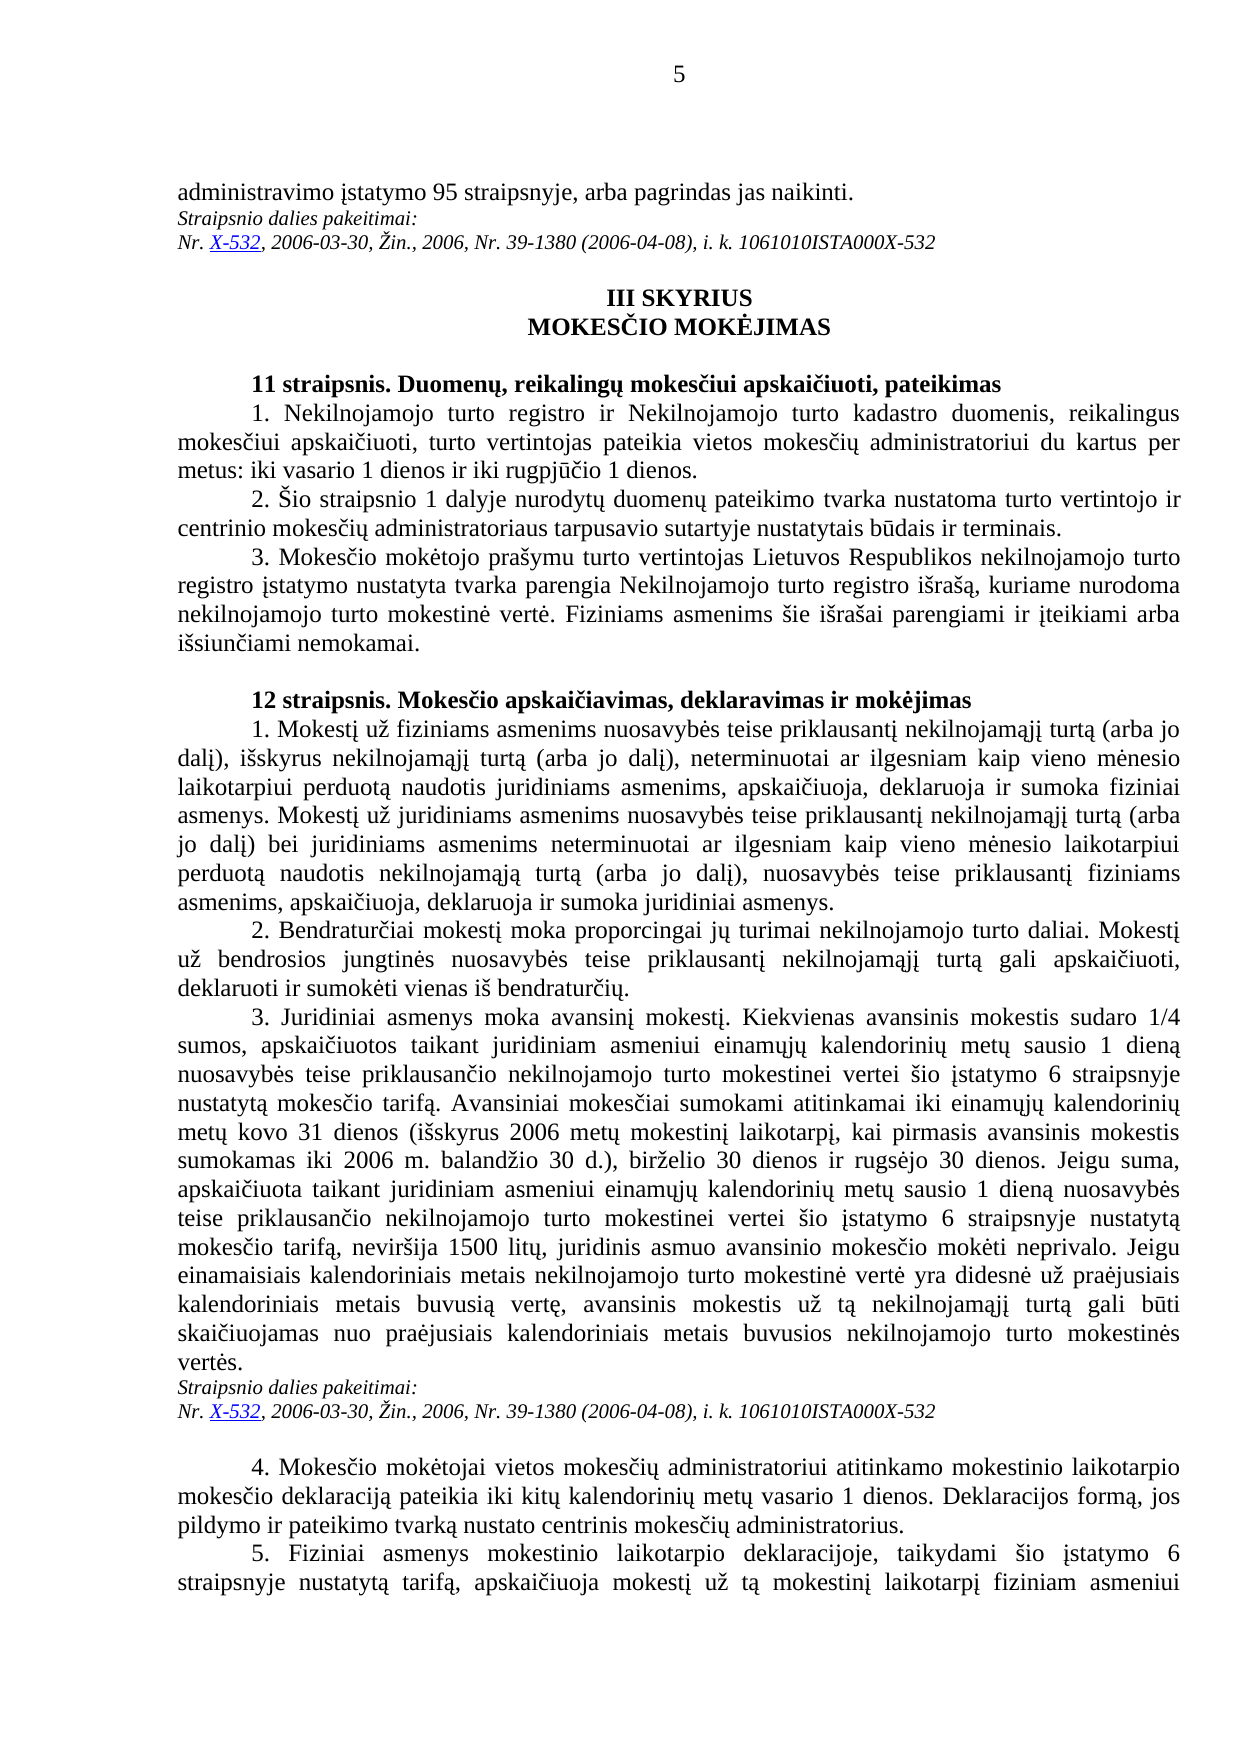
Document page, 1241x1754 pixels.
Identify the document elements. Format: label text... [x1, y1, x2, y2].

text 3. Juridiniai asmenys moka avansinį mokestį. Kiekvienas avansinis mokestis sudaro 1/4 sumos, apskaičiuotos taikant juridiniam asmeniui einamųjų kalendorinių metų sausio 1 dieną nuosavybės teise priklausančio nekilnojamojo turto mokestinei vertei šio įstatymo 6 straipsnyje nustatytą mokesčio tarifą. Avansiniai mokesčiai sumokami atitinkamai iki einamųjų kalendorinių metų kovo 31 dienos (išskyrus 2006 metų mokestinį laikotarpį, kai pirmasis avansinis mokestis sumokamas iki 2006 m. balandžio 30 d.), birželio 30 dienos ir rugsėjo 30 dienos. Jeigu suma, apskaičiuota taikant juridiniam asmeniui einamųjų kalendorinių metų sausio 1 dieną nuosavybės teise priklausančio nekilnojamojo turto mokestinei vertei šio įstatymo 6 straipsnyje nustatytą mokesčio tarifą, neviršija 1500 litų, juridinis asmuo avansinio mokesčio mokėti neprivalo. Jeigu einamaisiais kalendoriniais metais nekilnojamojo turto mokestinė vertė yra didesnė už praėjusiais kalendoriniais metais buvusią vertę, avansinis mokestis už tą nekilnojamąjį turtą gali būti skaičiuojamas nuo praėjusiais kalendoriniais metais buvusios nekilnojamojo turto mokestinės vertės. [177, 1002, 1181, 1375]
text 12 straipsnis. Mokesčio apskaičiavimas, deklaravimas ir mokėjimas [177, 685, 1181, 714]
text 1. Mokestį už fiziniams asmenims nuosavybės teise priklausantį nekilnojamąjį turtą (arba jo dalį), išskyrus nekilnojamąjį turtą (arba jo dalį), neterminuotai ar ilgesniam kaip vieno mėnesio laikotarpiui perduotą naudotis juridiniams asmenims, apskaičiuoja, deklaruoja ir sumoka fiziniai asmenys. Mokestį už juridiniams asmenims nuosavybės teise priklausantį nekilnojamąjį turtą (arba jo dalį) bei juridiniams asmenims neterminuotai ar ilgesniam kaip vieno mėnesio laikotarpiui perduotą naudotis nekilnojamąją turtą (arba jo dalį), nuosavybės teise priklausantį fiziniams asmenims, apskaičiuoja, deklaruoja ir sumoka juridiniai asmenys. [177, 714, 1181, 915]
text Straipsnio dalies pakeitimai: [177, 206, 1181, 230]
text 11 straipsnis. Duomenų, reikalingų mokesčiui apskaičiuoti, pateikimas [177, 369, 1181, 398]
text MOKESČIO MOKĖJIMAS [177, 312, 1181, 340]
text 4. Mokesčio mokėtojai vietos mokesčių administratoriui atitinkamo mokestinio laikotarpio mokesčio deklaraciją pateikia iki kitų kalendorinių metų vasario 1 dienos. Deklaracijos formą, jos pildymo ir pateikimo tvarką nustato centrinis mokesčių administratorius. [177, 1452, 1181, 1538]
text administravimo įstatymo 95 straipsnyje, arba pagrindas jas naikinti. [177, 177, 1181, 206]
text Nr. X-532, 2006-03-30, Žin., 2006, Nr. 39-1380 (2006-04-08), i. k. 1061010ISTA000X-532 [177, 230, 1181, 254]
text 2. Šio straipsnio 1 dalyje nurodytų duomenų pateikimo tvarka nustatoma turto vertintojo ir centrinio mokesčių administratoriaus tarpusavio sutartyje nustatytais būdais ir terminais. [177, 484, 1181, 542]
text 2. Bendraturčiai mokestį moka proporcingai jų turimai nekilnojamojo turto daliai. Mokestį už bendrosios jungtinės nuosavybės teise priklausantį nekilnojamąjį turtą gali apskaičiuoti, deklaruoti ir sumokėti vienas iš bendraturčių. [177, 915, 1181, 1002]
text Nr. X-532, 2006-03-30, Žin., 2006, Nr. 39-1380 (2006-04-08), i. k. 1061010ISTA000X-532 [177, 1399, 1181, 1423]
text III SKYRIUS [177, 283, 1181, 312]
text 1. Nekilnojamojo turto registro ir Nekilnojamojo turto kadastro duomenis, reikalingus mokesčiui apskaičiuoti, turto vertintojas pateikia vietos mokesčių administratoriui du kartus per metus: iki vasario 1 dienos ir iki rugpjūčio 1 dienos. [177, 398, 1181, 484]
text 5. Fiziniai asmenys mokestinio laikotarpio deklaracijoje, taikydami šio įstatymo 6 straipsnyje nustatytą tarifą, apskaičiuoja mokestį už tą mokestinį laikotarpį fiziniam asmeniui [177, 1538, 1181, 1596]
text Straipsnio dalies pakeitimai: [177, 1375, 1181, 1399]
text 3. Mokesčio mokėtojo prašymu turto vertintojas Lietuvos Respublikos nekilnojamojo turto registro įstatymo nustatyta tvarka parengia Nekilnojamojo turto registro išrašą, kuriame nurodoma nekilnojamojo turto mokestinė vertė. Fiziniams asmenims šie išrašai parengiami ir įteikiami arba išsiunčiami nemokamai. [177, 542, 1181, 657]
